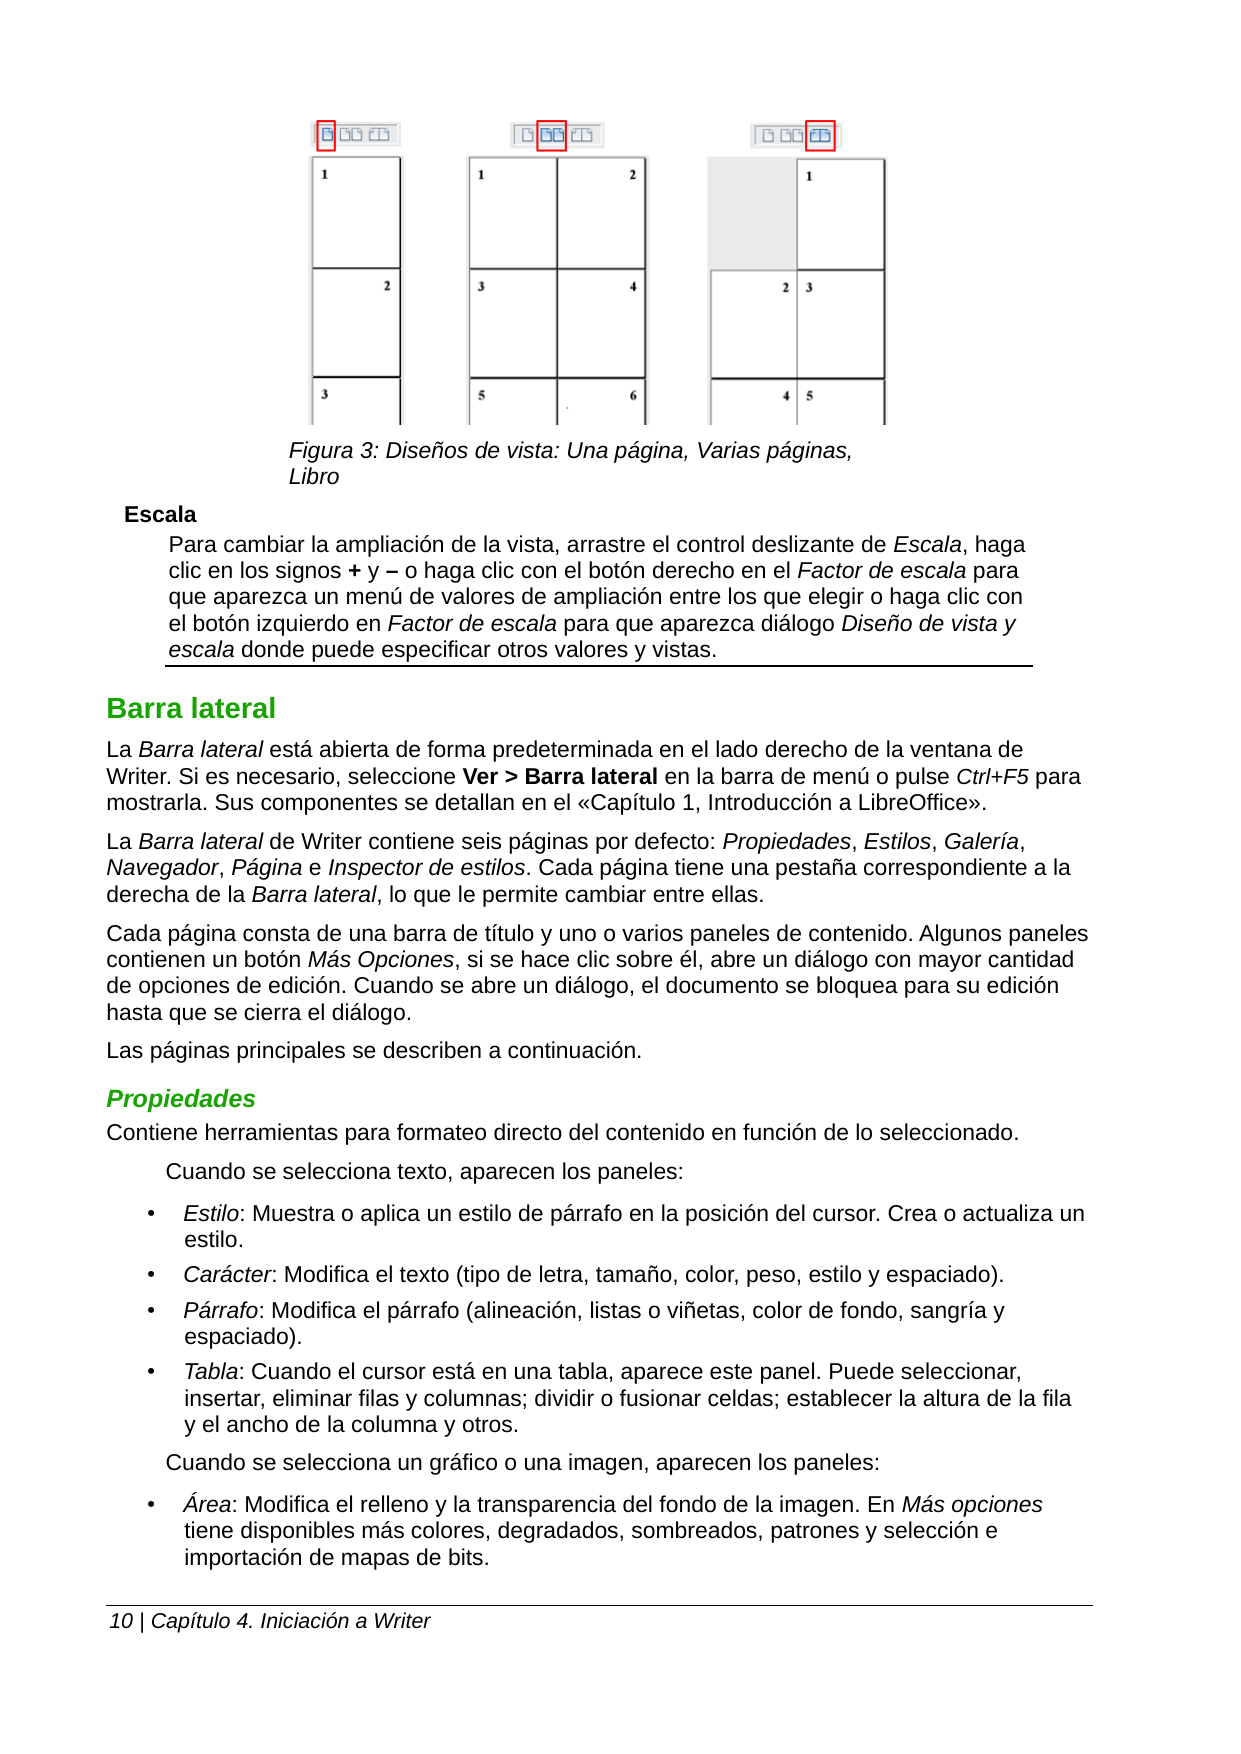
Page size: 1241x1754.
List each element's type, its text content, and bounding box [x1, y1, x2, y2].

picture [289, 118, 910, 425]
text Cuando se selecciona un gráfico o una imagen, aparecen los paneles: [165, 1449, 1093, 1475]
text Las páginas principales se describen a continuación. [106, 1037, 1093, 1064]
text Cada página consta de una barra de título y uno o varios paneles de contenido. Algunos paneles contienen un botón Más Opciones, si se hace clic sobre él, abre un diálogo con mayor cantidad de opciones de edición. Cuando se abre un diálogo, el documento se bloquea para su edición hasta que se cierra el diálogo. [106, 919, 1093, 1025]
list Tabla: Cuando el cursor está en una tabla, aparece este panel. Puede seleccionar, insertar, eliminar filas y columnas; dividir o fusionar celdas; establecer la altura de la fila y el ancho de la columna y otros. [144, 1355, 1093, 1440]
subtitle Barra lateral [106, 691, 1093, 725]
text Cuando se selecciona texto, aparecen los paneles: [165, 1158, 1093, 1184]
text Figura 3: Diseños de vista: Una página, Varias páginas, Libro [288, 437, 910, 489]
text Contiene herramientas para formateo directo del contenido en función de lo seleccionado. [106, 1119, 1093, 1146]
text La Barra lateral de Writer contiene seis páginas por defecto: Propiedades, Estilos, Galería, Navegador, Página e Inspector de estilos. Cada página tiene una pestaña correspondiente a la derecha de la Barra lateral, lo que le permite cambiar entre ellas. [106, 828, 1093, 907]
text La Barra lateral está abierta de forma predeterminada en el lado derecho de la ventana de Writer. Si es necesario, seleccione Ver > Barra lateral en la barra de menú o pulse Ctrl+F5 para mostrarla. Sus componentes se detallan en el «Capítulo 1, Introducción a LibreOffice». [106, 736, 1093, 816]
list Área: Modifica el relleno y la transparencia del fondo de la imagen. En Más opciones tiene disponibles más colores, degradados, sombreados, patrones y selección e importación de mapas de bits. [144, 1488, 1093, 1573]
list Estilo: Muestra o aplica un estilo de párrafo en la posición del cursor. Crea o actualiza un estilo. [144, 1197, 1093, 1252]
text Para cambiar la ampliación de la vista, arrastre el control deslizante de Escala, haga clic en los signos + y – o haga clic con el botón derecho en el Factor de escala para que aparezca un menú de valores de ampliación entre los que elegir o haga clic con el botón izquierdo en Factor de escala para que aparezca diálogo Diseño de vista y escala donde puede especificar otros valores y vistas. [165, 528, 1033, 665]
list Carácter: Modifica el texto (tipo de letra, tamaño, color, peso, estilo y espaciado). [144, 1258, 1093, 1288]
subtitle Propiedades [106, 1084, 1093, 1113]
list Párrafo: Modifica el párrafo (alineación, listas o viñetas, color de fondo, sangría y espaciado). [144, 1294, 1093, 1349]
text Escala [124, 501, 1093, 528]
